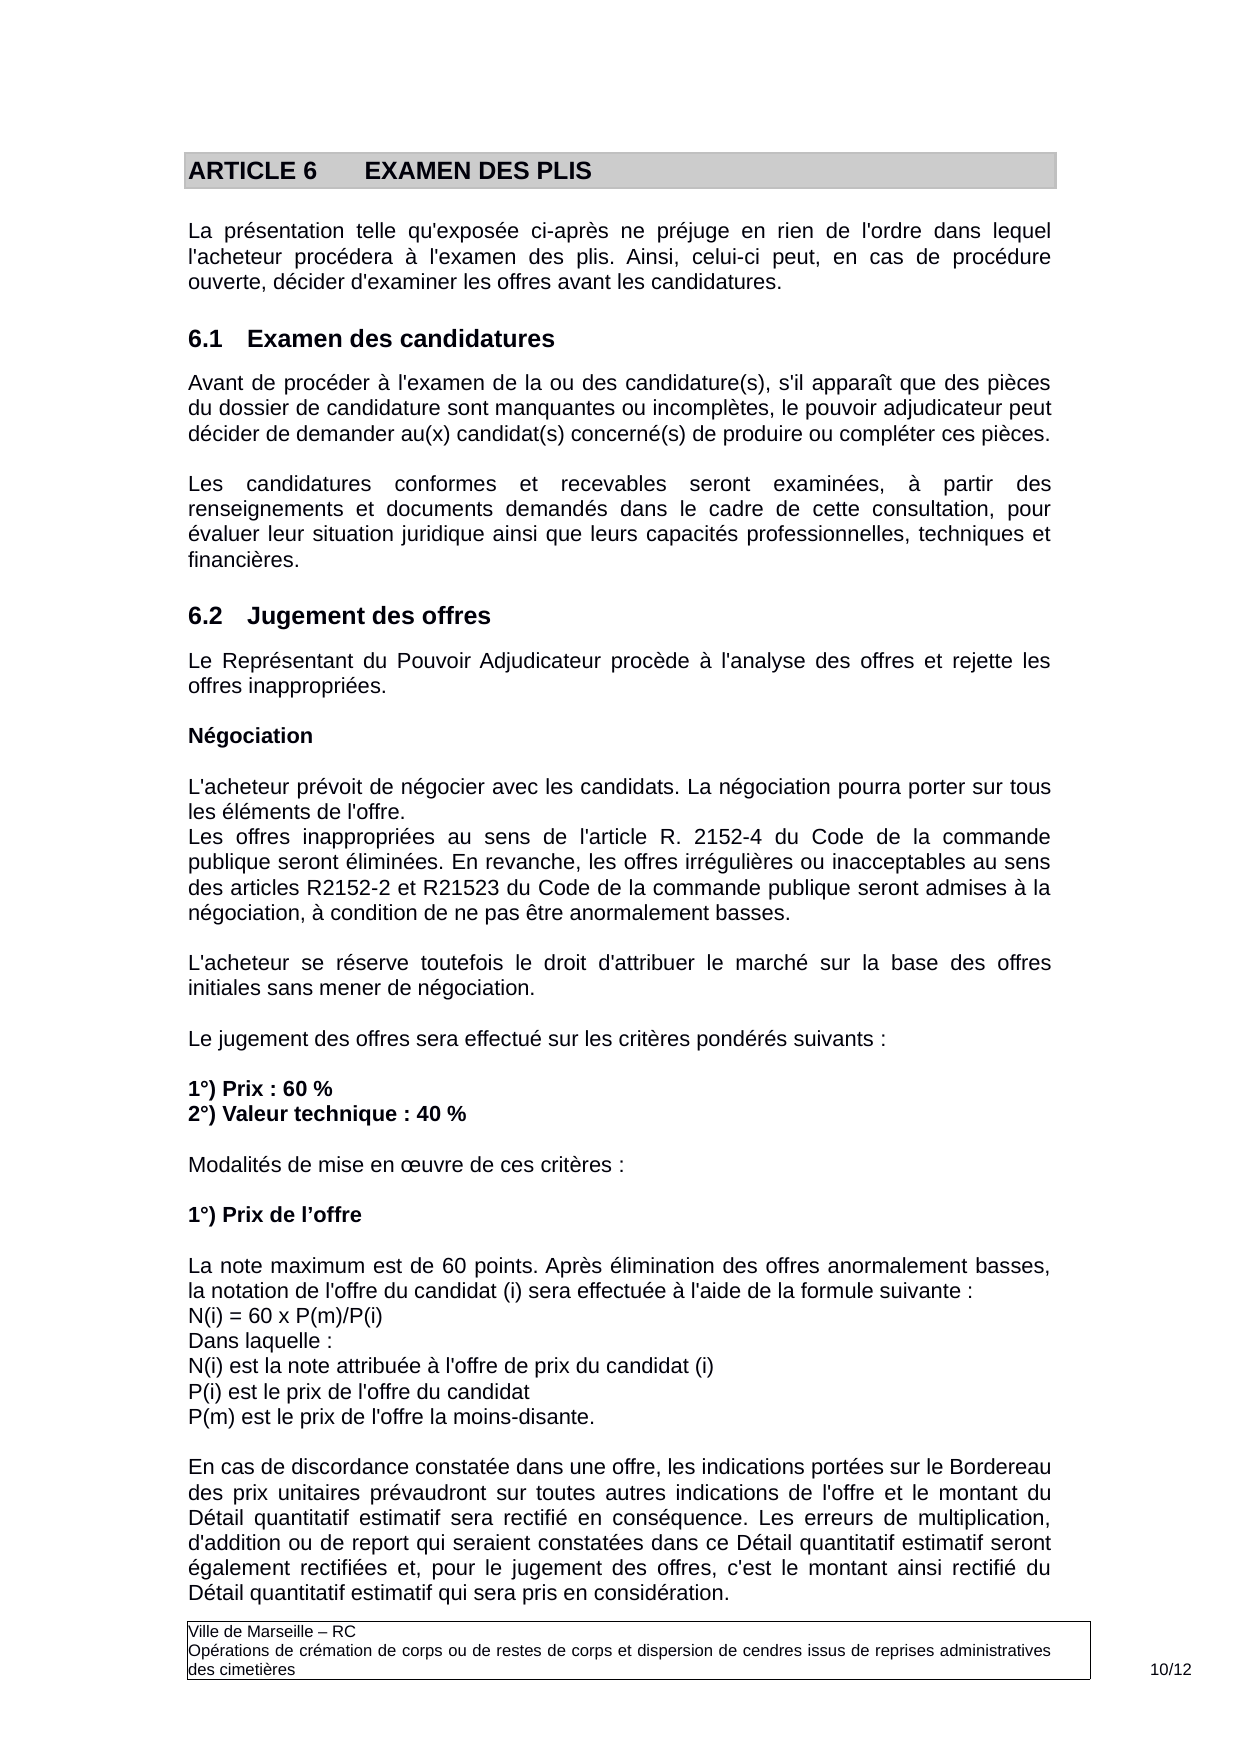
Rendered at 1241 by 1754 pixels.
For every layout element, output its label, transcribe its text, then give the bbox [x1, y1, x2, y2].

text P(m) est le prix de l'offre la moins-disante. [188, 1404, 1052, 1429]
subtitle 6.1 Examen des candidatures [188, 323, 1052, 352]
text L'acheteur prévoit de négocier avec les candidats. La négociation pourra porter sur tous les éléments de l'offre. [188, 774, 1052, 824]
text Le Représentant du Pouvoir Adjudicateur procède à l'analyse des offres et rejette les offres inappropriées. [188, 648, 1052, 698]
text La présentation telle qu'exposée ci-après ne préjuge en rien de l'ordre dans lequel l'acheteur procédera à l'examen des plis. Ainsi, celui-ci peut, en cas de procédure ouverte, décider d'examiner les offres avant les candidatures. [188, 218, 1052, 294]
text N(i) est la note attribuée à l'offre de prix du candidat (i) [188, 1353, 1052, 1379]
text 1°) Prix : 60 % [188, 1076, 1052, 1101]
text En cas de discordance constatée dans une offre, les indications portées sur le Bordereau des prix unitaires prévaudront sur toutes autres indications de l'offre et le montant du Détail quantitatif estimatif sera rectifié en conséquence. Les erreurs de multiplication, d'addition ou de report qui seraient constatées dans ce Détail quantitatif estimatif seront également rectifiées et, pour le jugement des offres, c'est le montant ainsi rectifié du Détail quantitatif estimatif qui sera pris en considération. [188, 1454, 1052, 1606]
text Les candidatures conformes et recevables seront examinées, à partir des renseignements et documents demandés dans le cadre de cette consultation, pour évaluer leur situation juridique ainsi que leurs capacités professionnelles, techniques et financières. [188, 471, 1052, 572]
text Négociation [188, 723, 1052, 748]
text Avant de procéder à l'examen de la ou des candidature(s), s'il apparaît que des pièces du dossier de candidature sont manquantes ou incomplètes, le pouvoir adjudicateur peut décider de demander au(x) candidat(s) concerné(s) de produire ou compléter ces pièces. [188, 370, 1052, 446]
text 1°) Prix de l’offre [188, 1202, 1052, 1227]
text 2°) Valeur technique : 40 % [188, 1101, 1052, 1127]
subtitle ARTICLE 6 EXAMEN DES PLIS [186, 154, 1054, 187]
text Les offres inappropriées au sens de l'article R. 2152-4 du Code de la commande publique seront éliminées. En revanche, les offres irrégulières ou inacceptables au sens des articles R2152-2 et R21523 du Code de la commande publique seront admises à la négociation, à condition de ne pas être anormalement basses. [188, 824, 1052, 925]
text Le jugement des offres sera effectué sur les critères pondérés suivants : [188, 1026, 1052, 1051]
subtitle 6.2 Jugement des offres [188, 601, 1052, 630]
text Modalités de mise en œuvre de ces critères : [188, 1152, 1052, 1177]
text N(i) = 60 x P(m)/P(i) [188, 1303, 1052, 1328]
text L'acheteur se réserve toutefois le droit d'attribuer le marché sur la base des offres initiales sans mener de négociation. [188, 950, 1052, 1001]
text Dans laquelle : [188, 1328, 1052, 1353]
text P(i) est le prix de l'offre du candidat [188, 1379, 1052, 1404]
text La note maximum est de 60 points. Après élimination des offres anormalement basses, la notation de l'offre du candidat (i) sera effectuée à l'aide de la formule suivante : [188, 1253, 1052, 1303]
